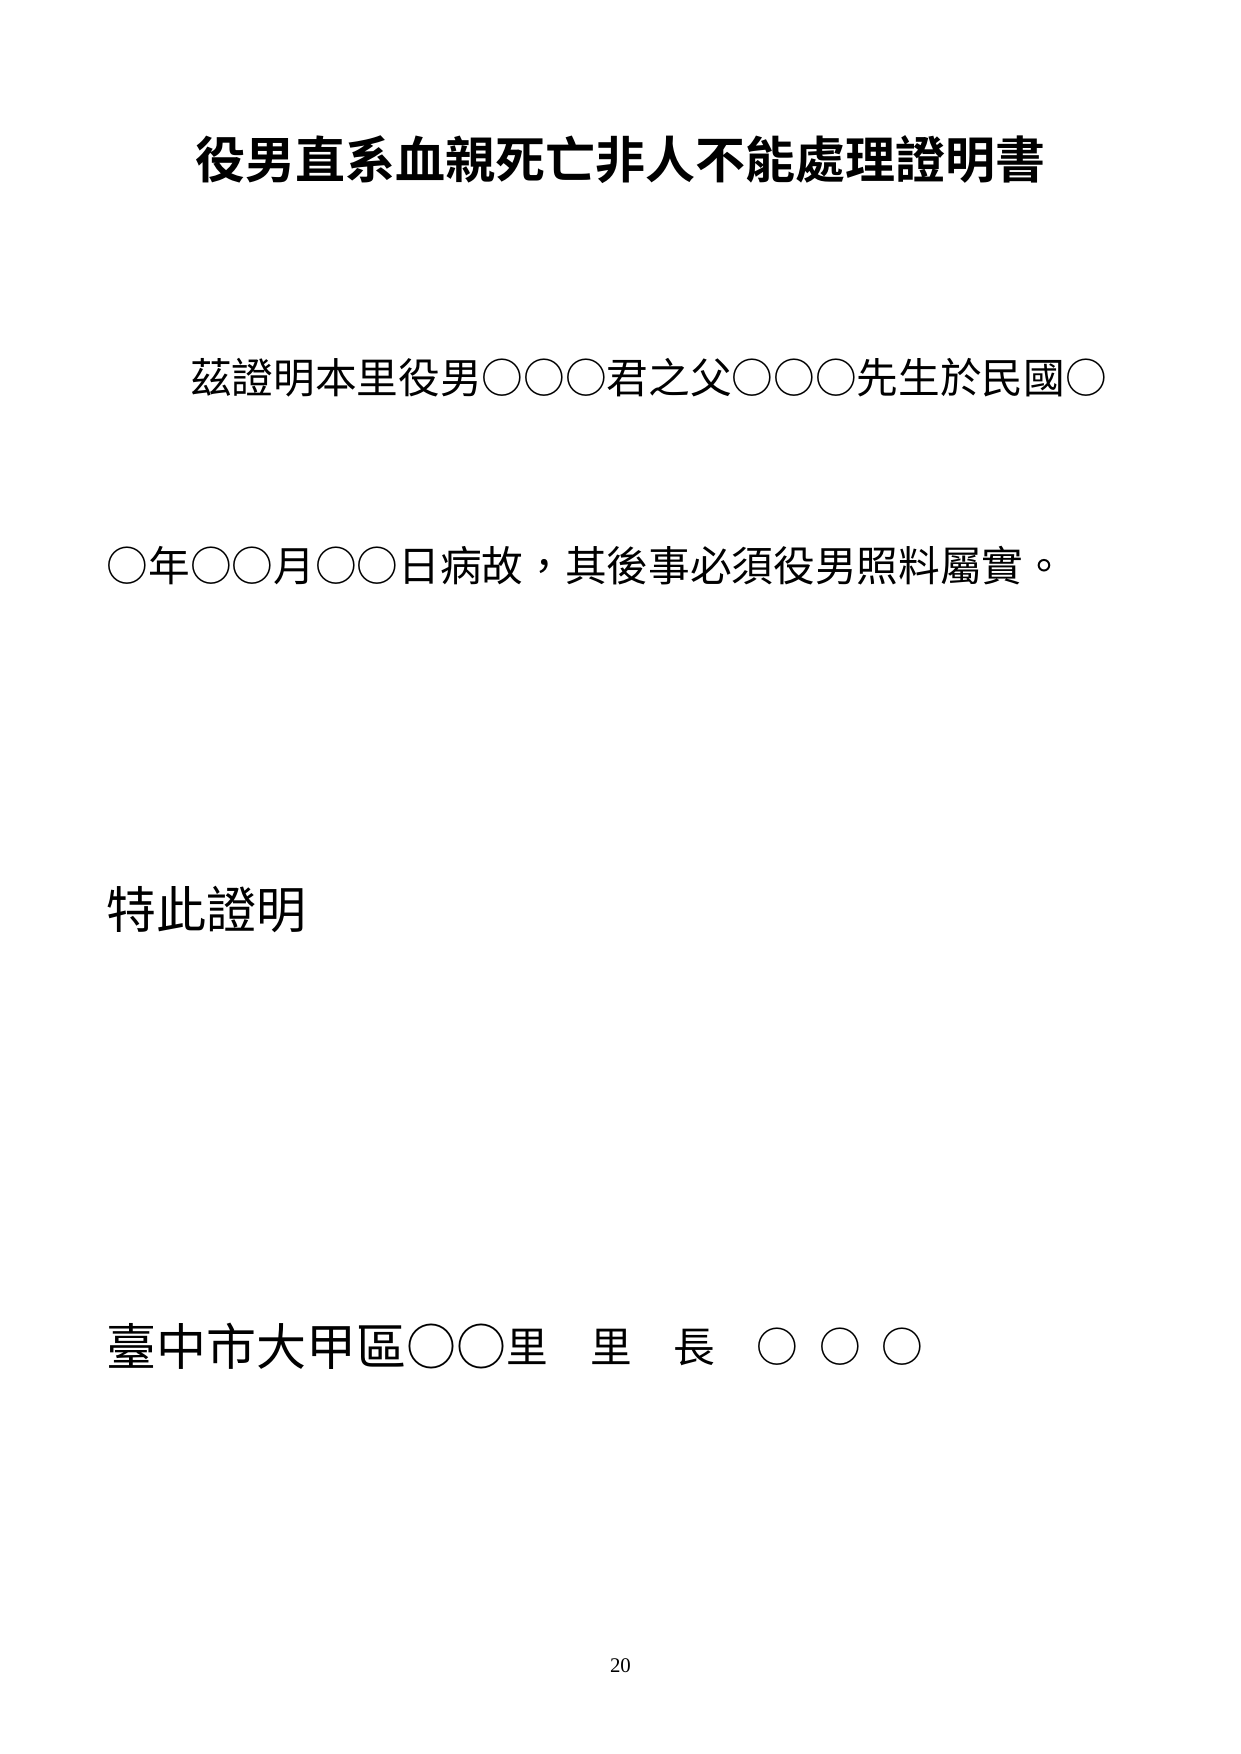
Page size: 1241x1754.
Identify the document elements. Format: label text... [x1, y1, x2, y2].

text 茲證明本里役男○○○君之父○○○先生於民國○○年○○月○○日病故，其後事必須役男照料屬實。 [106, 334, 1134, 584]
text 臺中市大甲區○○里 里 長 ○ ○ ○ [106, 1271, 1134, 1396]
text 特此證明 [106, 834, 1134, 959]
text 役男直系血親死亡非人不能處理證明書 [106, 84, 1134, 209]
